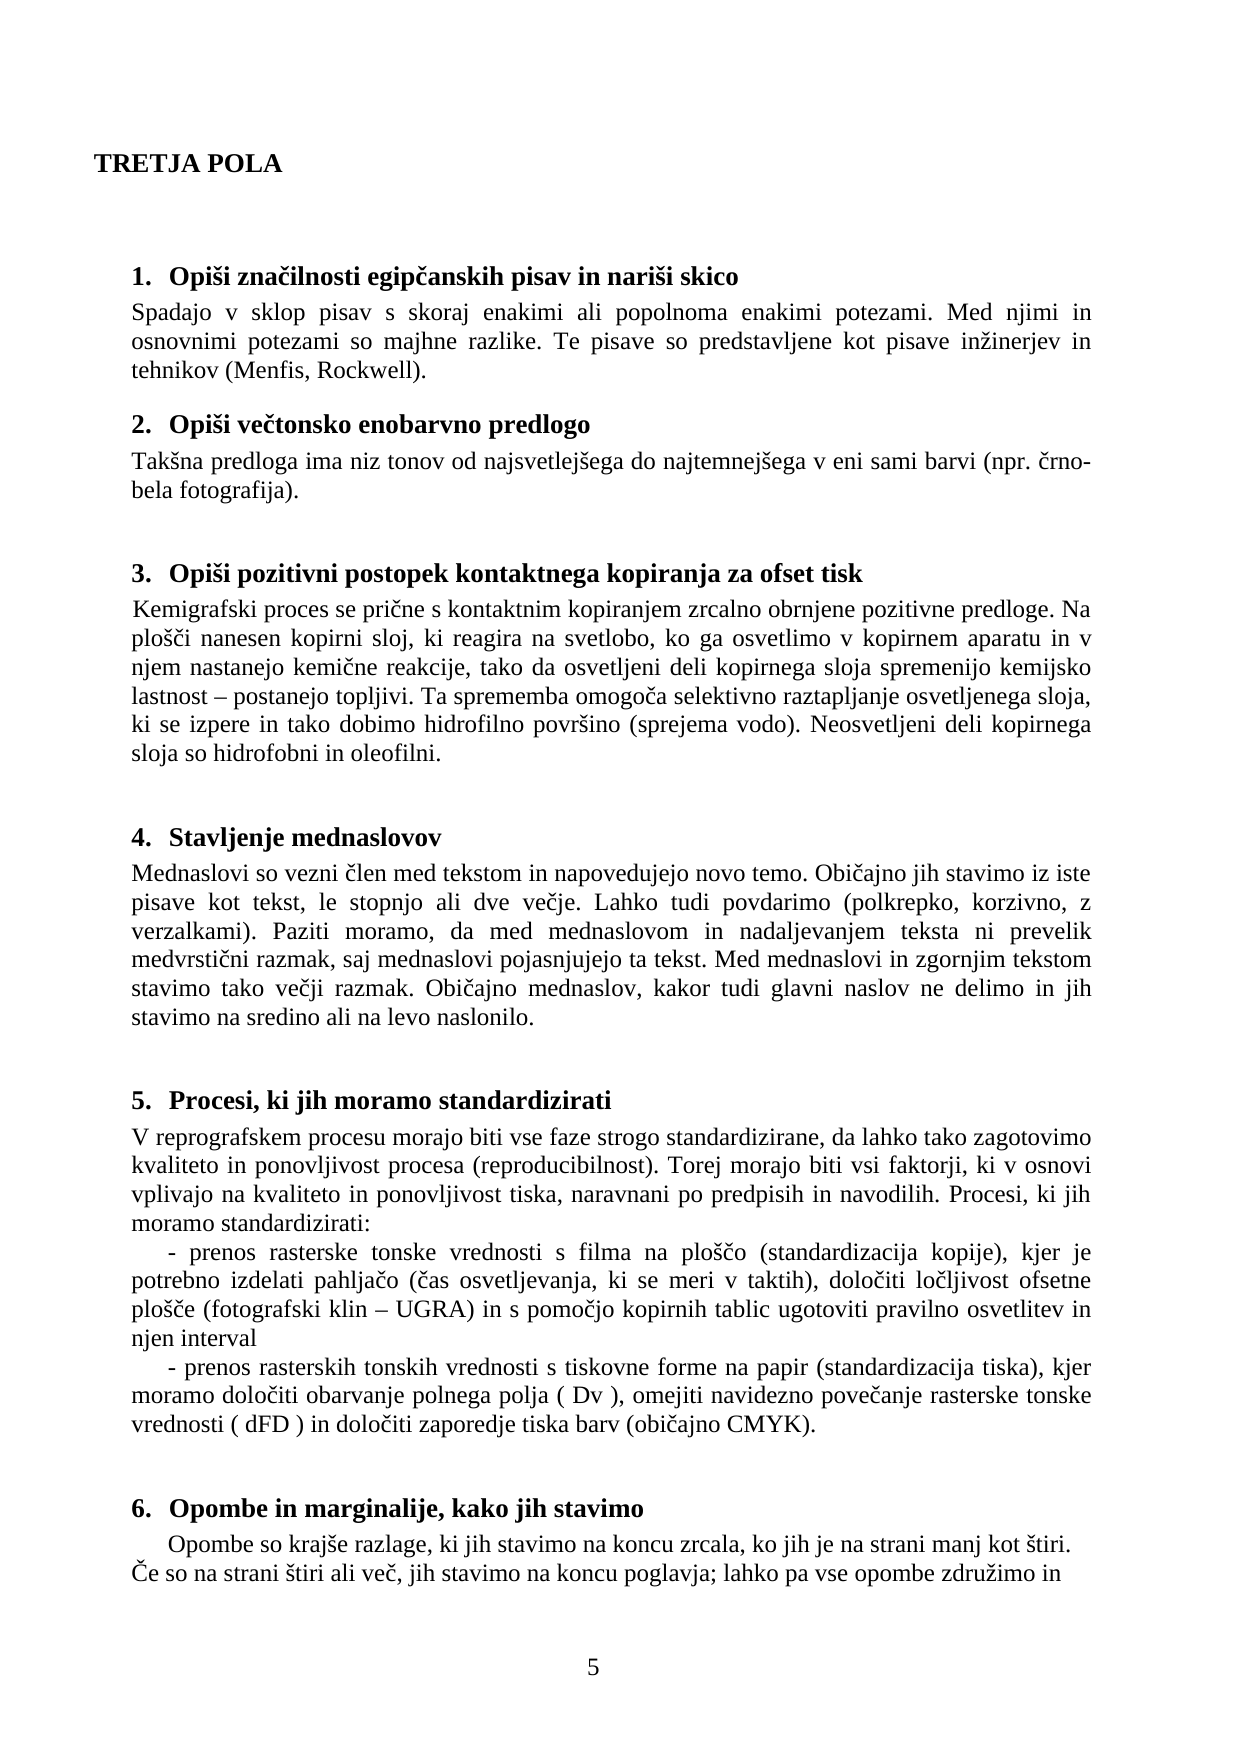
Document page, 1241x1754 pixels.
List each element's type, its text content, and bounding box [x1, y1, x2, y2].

text - prenos rasterske tonske vrednosti s filma na ploščo (standardizacija kopije), kjer je potrebno izdelati pahljačo (čas osvetljevanja, ki se meri v taktih), določiti ločljivost ofsetne plošče (fotografski klin – UGRA) in s pomočjo kopirnih tablic ugotoviti pravilno osvetlitev in njen interval [131, 1237, 1093, 1352]
subtitle Opiši značilnosti egipčanskih pisav in nariši skico [131, 260, 1093, 291]
subtitle TRETJA POLA [94, 148, 1093, 179]
text - prenos rasterskih tonskih vrednosti s tiskovne forme na papir (standardizacija tiska), kjer moramo določiti obarvanje polnega polja ( Dv ), omejiti navidezno povečanje rasterske tonske vrednosti ( dFD ) in določiti zaporedje tiska barv (običajno CMYK). [131, 1352, 1093, 1438]
text Mednaslovi so vezni člen med tekstom in napovedujejo novo temo. Običajno jih stavimo iz iste pisave kot tekst, le stopnjo ali dve večje. Lahko tudi povdarimo (polkrepko, korzivno, z verzalkami). Paziti moramo, da med mednaslovom in nadaljevanjem teksta ni prevelik medvrstični razmak, saj mednaslovi pojasnjujejo ta tekst. Med mednaslovi in zgornjim tekstom stavimo tako večji razmak. Običajno mednaslov, kakor tudi glavni naslov ne delimo in jih stavimo na sredino ali na levo naslonilo. [131, 858, 1093, 1031]
text V reprografskem procesu morajo biti vse faze strogo standardizirane, da lahko tako zagotovimo kvaliteto in ponovljivost procesa (reproducibilnost). Torej morajo biti vsi faktorji, ki v osnovi vplivajo na kvaliteto in ponovljivost tiska, naravnani po predpisih in navodilih. Procesi, ki jih moramo standardizirati: [131, 1122, 1093, 1237]
text Kemigrafski proces se prične s kontaktnim kopiranjem zrcalno obrnjene pozitivne predloge. Na plošči nanesen kopirni sloj, ki reagira na svetlobo, ko ga osvetlimo v kopirnem aparatu in v njem nastanejo kemične reakcije, tako da osvetljeni deli kopirnega sloja spremenijo kemijsko lastnost – postanejo topljivi. Ta sprememba omogoča selektivno raztapljanje osvetljenega sloja, ki se izpere in tako dobimo hidrofilno površino (sprejema vodo). Neosvetljeni deli kopirnega sloja so hidrofobni in oleofilni. [94, 594, 1093, 767]
text Spadajo v sklop pisav s skoraj enakimi ali popolnoma enakimi potezami. Med njimi in osnovnimi potezami so majhne razlike. Te pisave so predstavljene kot pisave inžinerjev in tehnikov (Menfis, Rockwell). [131, 297, 1093, 383]
subtitle Opiši večtonsko enobarvno predlogo [131, 408, 1093, 440]
subtitle Stavljenje mednaslovov [131, 821, 1093, 852]
subtitle Opiši pozitivni postopek kontaktnega kopiranja za ofset tisk [131, 557, 1093, 588]
subtitle Procesi, ki jih moramo standardizirati [131, 1084, 1093, 1116]
subtitle Opombe in marginalije, kako jih stavimo [131, 1492, 1093, 1523]
text Opombe so krajše razlage, ki jih stavimo na koncu zrcala, ko jih je na strani manj kot štiri. Če so na strani štiri ali več, jih stavimo na koncu poglavja; lahko pa vse opombe združimo in [131, 1529, 1093, 1587]
text Takšna predloga ima niz tonov od najsvetlejšega do najtemnejšega v eni sami barvi (npr. črno-bela fotografija). [131, 446, 1093, 503]
